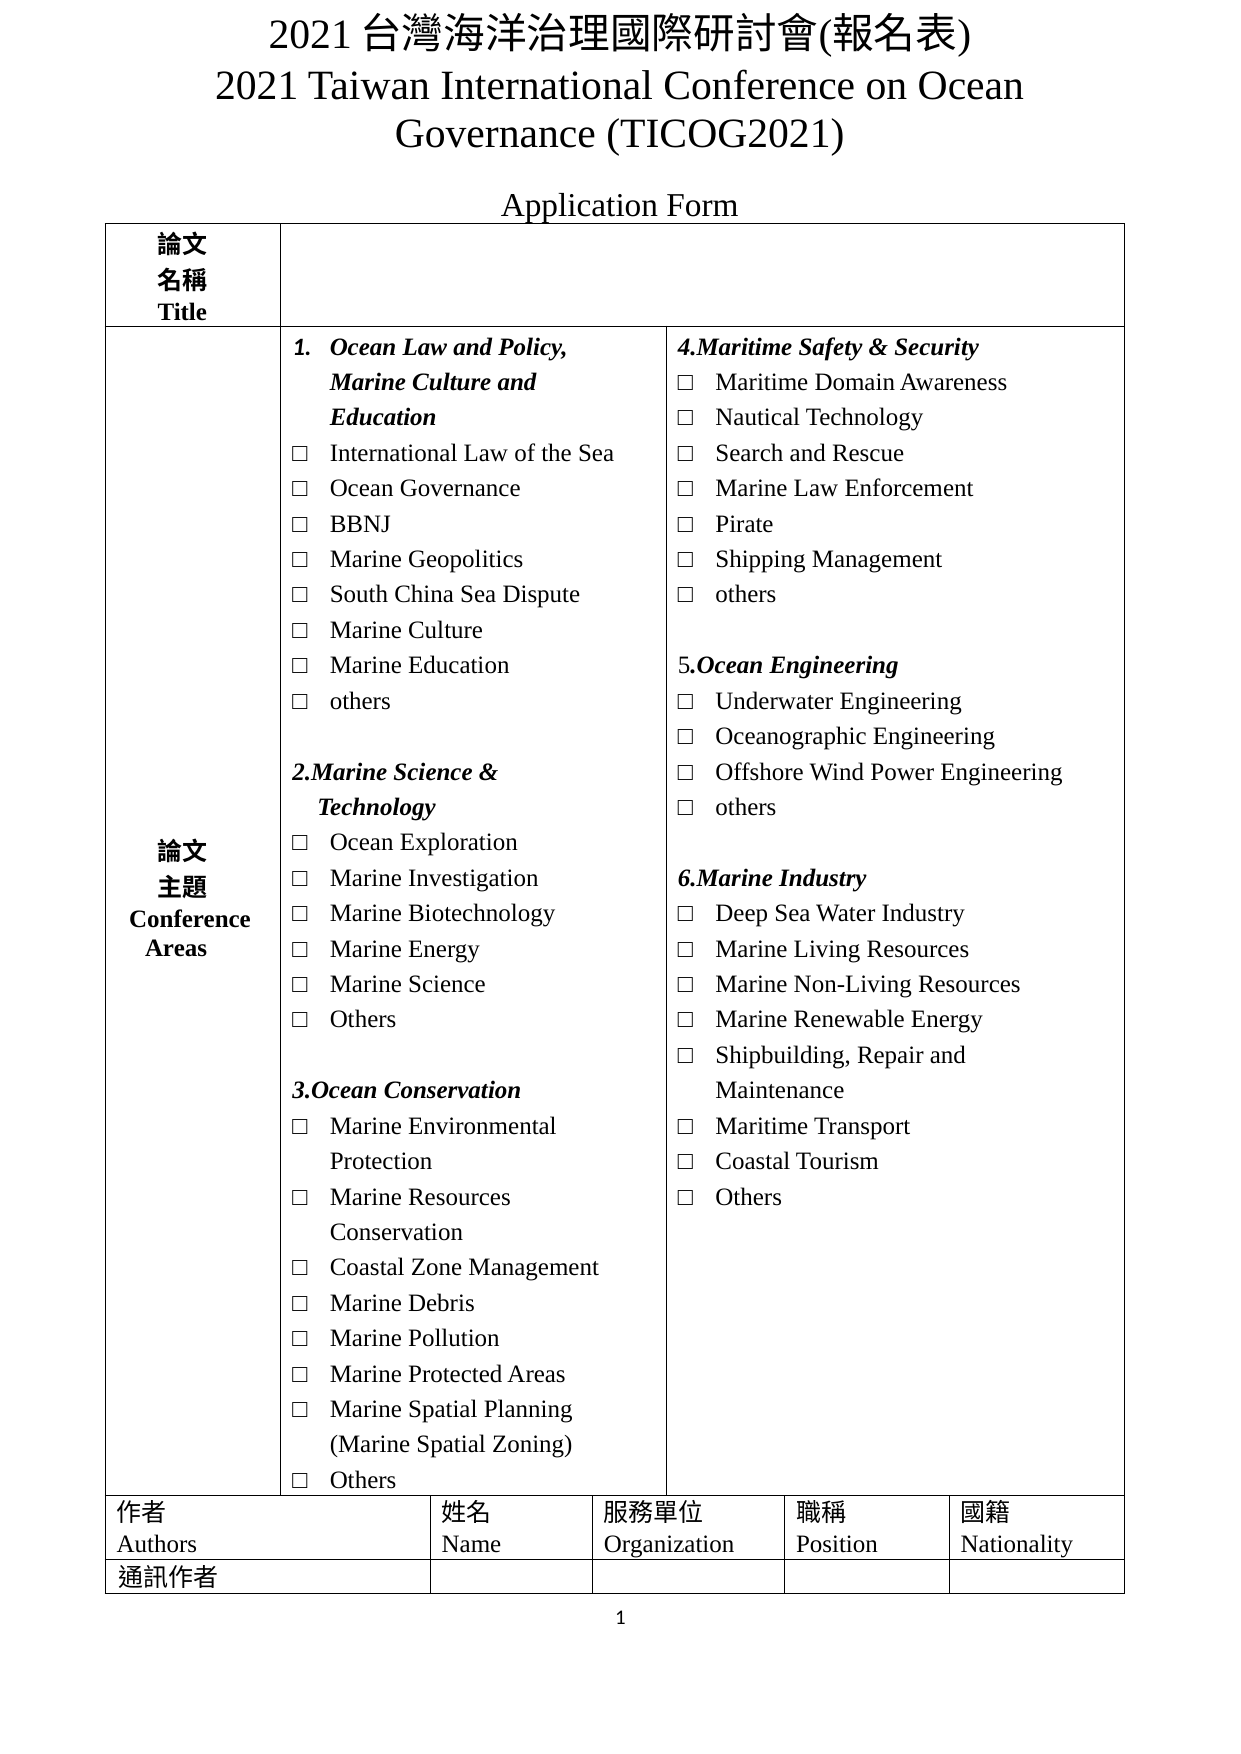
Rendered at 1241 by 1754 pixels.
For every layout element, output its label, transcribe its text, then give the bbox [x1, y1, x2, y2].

table_cell 論文 主題 Conference Areas [106, 327, 280, 1495]
table_cell [593, 1560, 784, 1592]
table_cell 通訊作者 [106, 1560, 430, 1592]
table_cell 服務單位Organization [593, 1496, 784, 1559]
table_cell 國籍Nationality [950, 1496, 1124, 1559]
table_cell Ocean Law and Policy, Marine Culture and Education International Law of the Sea Ocean Governance BBNJ Marine Geopolitics South China Sea Dispute Marine Culture Marine Education others 2.Marine Science & Technology Ocean Exploration Marine Investigation Marine Biotechnology Marine Energy Marine Science Others 3.Ocean Conservation Marine Environmental Protection Marine Resources Conservation Coastal Zone Management Marine Debris Marine Pollution Marine Protected Areas Marine Spatial Planning (Marine Spatial Zoning) Others [281, 327, 666, 1495]
table_cell 姓名 Name [431, 1496, 592, 1559]
table_header [281, 224, 1124, 326]
table_cell 4.Maritime Safety & Security Maritime Domain Awareness Nautical Technology Search and Rescue Marine Law Enforcement Pirate Shipping Management others 5.Ocean Engineering Underwater Engineering Oceanographic Engineering Offshore Wind Power Engineering others 6.Marine Industry Deep Sea Water Industry Marine Living Resources Marine Non-Living Resources Marine Renewable Energy Shipbuilding, Repair and Maintenance Maritime Transport Coastal Tourism Others [667, 327, 1124, 1495]
table_cell [950, 1560, 1124, 1592]
table_cell 作者 Authors [106, 1496, 430, 1559]
text Application Form [183, 185, 1056, 223]
table_cell [431, 1560, 592, 1592]
table_cell [785, 1560, 949, 1592]
table_cell 職稱 Position [785, 1496, 949, 1559]
table_header 論文 名稱 Title [106, 224, 280, 326]
text 2021 Taiwan International Conference on Ocean Governance (TICOG2021) [183, 60, 1056, 156]
text 2021台灣海洋治理國際研討會(報名表) [183, 0, 1056, 60]
